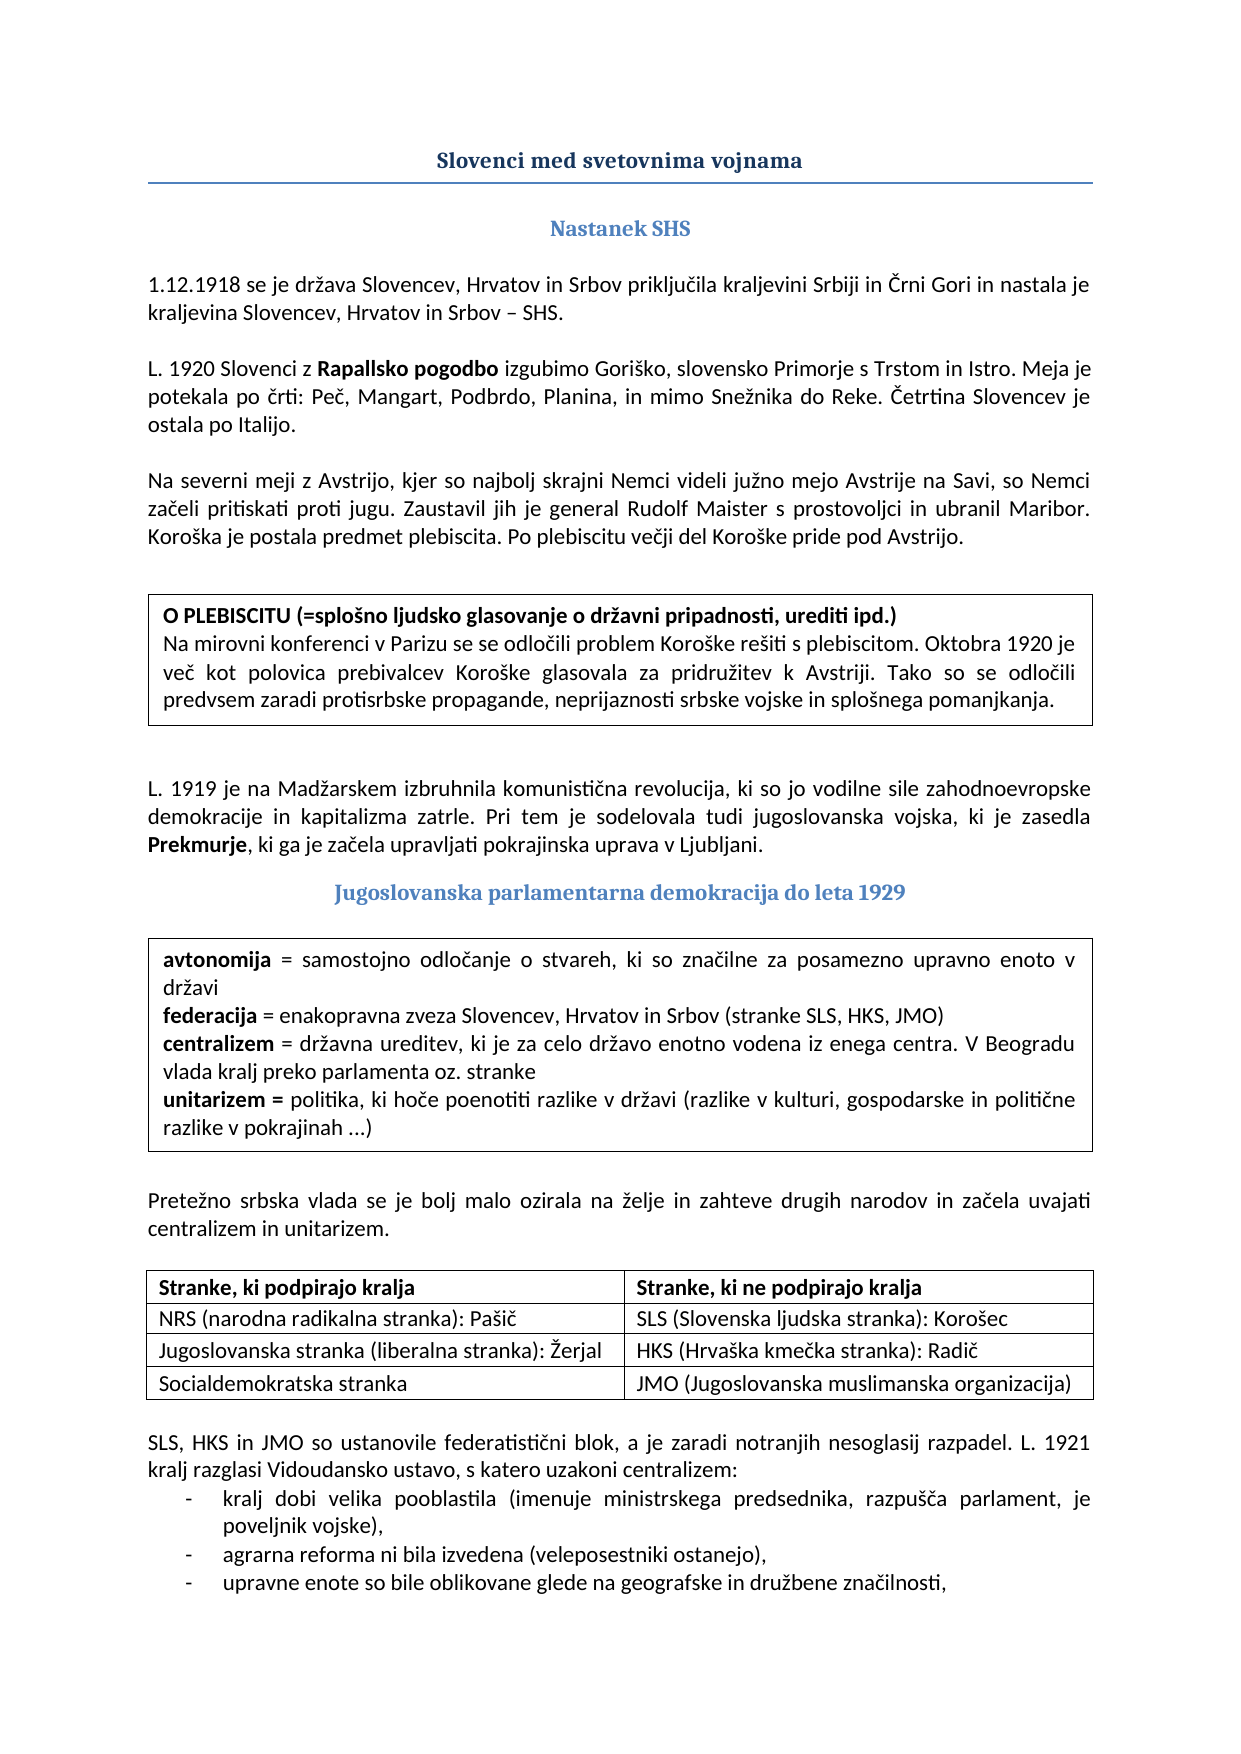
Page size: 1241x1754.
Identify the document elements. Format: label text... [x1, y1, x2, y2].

text Na severni meji z Avstrijo, kjer so najbolj skrajni Nemci videli južno mejo Avstrije na Savi, so Nemci začeli pritiskati proti jugu. Zaustavil jih je general Rudolf Maister s prostovoljci in ubranil Maribor. Koroška je postala predmet plebiscita. Po plebiscitu večji del Koroške pride pod Avstrijo. [148, 466, 1093, 550]
text unitarizem = politika, ki hoče poenotiti razlike v državi (razlike v kulturi, gospodarske in politične razlike v pokrajinah ...) [163, 1085, 1077, 1141]
list upravne enote so bile oblikovane glede na geografske in družbene značilnosti, [185, 1568, 1093, 1596]
table_header Stranke, ki podpirajo kralja [147, 1271, 624, 1302]
text federacija = enakopravna zveza Slovencev, Hrvatov in Srbov (stranke SLS, HKS, JMO) [163, 1001, 1077, 1029]
subtitle Nastanek SHS [148, 216, 1093, 242]
table_cell SLS (Slovenska ljudska stranka): Korošec [625, 1304, 1093, 1333]
table_cell JMO (Jugoslovanska muslimanska organizacija) [625, 1367, 1093, 1398]
table_cell HKS (Hrvaška kmečka stranka): Radič [625, 1334, 1093, 1366]
text SLS, HKS in JMO so ustanovile federatistični blok, a je zaradi notranjih nesoglasij razpadel. L. 1921 kralj razglasi Vidoudansko ustavo, s katero uzakoni centralizem: [148, 1428, 1093, 1484]
title Slovenci med svetovnima vojnama [148, 148, 1093, 182]
subtitle Jugoslovanska parlamentarna demokracija do leta 1929 [148, 879, 1093, 906]
text L. 1920 Slovenci z Rapallsko pogodbo izgubimo Goriško, slovensko Primorje s Trstom in Istro. Meja je potekala po črti: Peč, Mangart, Podbrdo, Planina, in mimo Snežnika do Reke. Četrtina Slovencev je ostala po Italijo. [148, 354, 1093, 438]
text O PLEBISCITU (=splošno ljudsko glasovanje o državni pripadnosti, urediti ipd.) [163, 602, 1077, 629]
table_header Stranke, ki ne podpirajo kralja [625, 1271, 1093, 1302]
table_cell Socialdemokratska stranka [147, 1367, 624, 1398]
table_cell NRS (narodna radikalna stranka): Pašič [147, 1304, 624, 1333]
text L. 1919 je na Madžarskem izbruhnila komunistična revolucija, ki so jo vodilne sile zahodnoevropske demokracije in kapitalizma zatrle. Pri tem je sodelovala tudi jugoslovanska vojska, ki je zasedla Prekmurje, ki ga je začela upravljati pokrajinska uprava v Ljubljani. [148, 774, 1093, 858]
list agrarna reforma ni bila izvedena (veleposestniki ostanejo), [185, 1540, 1093, 1568]
list kralj dobi velika pooblastila (imenuje ministrskega predsednika, razpušča parlament, je poveljnik vojske), [185, 1484, 1093, 1540]
table_cell Jugoslovanska stranka (liberalna stranka): Žerjal [147, 1334, 624, 1366]
text Na mirovni konferenci v Parizu se se odločili problem Koroške rešiti s plebiscitom. Oktobra 1920 je več kot polovica prebivalcev Koroške glasovala za pridružitev k Avstriji. Tako so se odločili predvsem zaradi protisrbske propagande, neprijaznosti srbske vojske in splošnega pomanjkanja. [163, 629, 1077, 714]
text avtonomija = samostojno odločanje o stvareh, ki so značilne za posamezno upravno enoto v državi [163, 945, 1077, 1001]
text Pretežno srbska vlada se je bolj malo ozirala na želje in zahteve drugih narodov in začela uvajati centralizem in unitarizem. [148, 1186, 1093, 1242]
text 1.12.1918 se je država Slovencev, Hrvatov in Srbov priključila kraljevini Srbiji in Črni Gori in nastala je kraljevina Slovencev, Hrvatov in Srbov – SHS. [148, 270, 1093, 326]
text centralizem = državna ureditev, ki je za celo državo enotno vodena iz enega centra. V Beogradu vlada kralj preko parlamenta oz. stranke [163, 1029, 1077, 1085]
